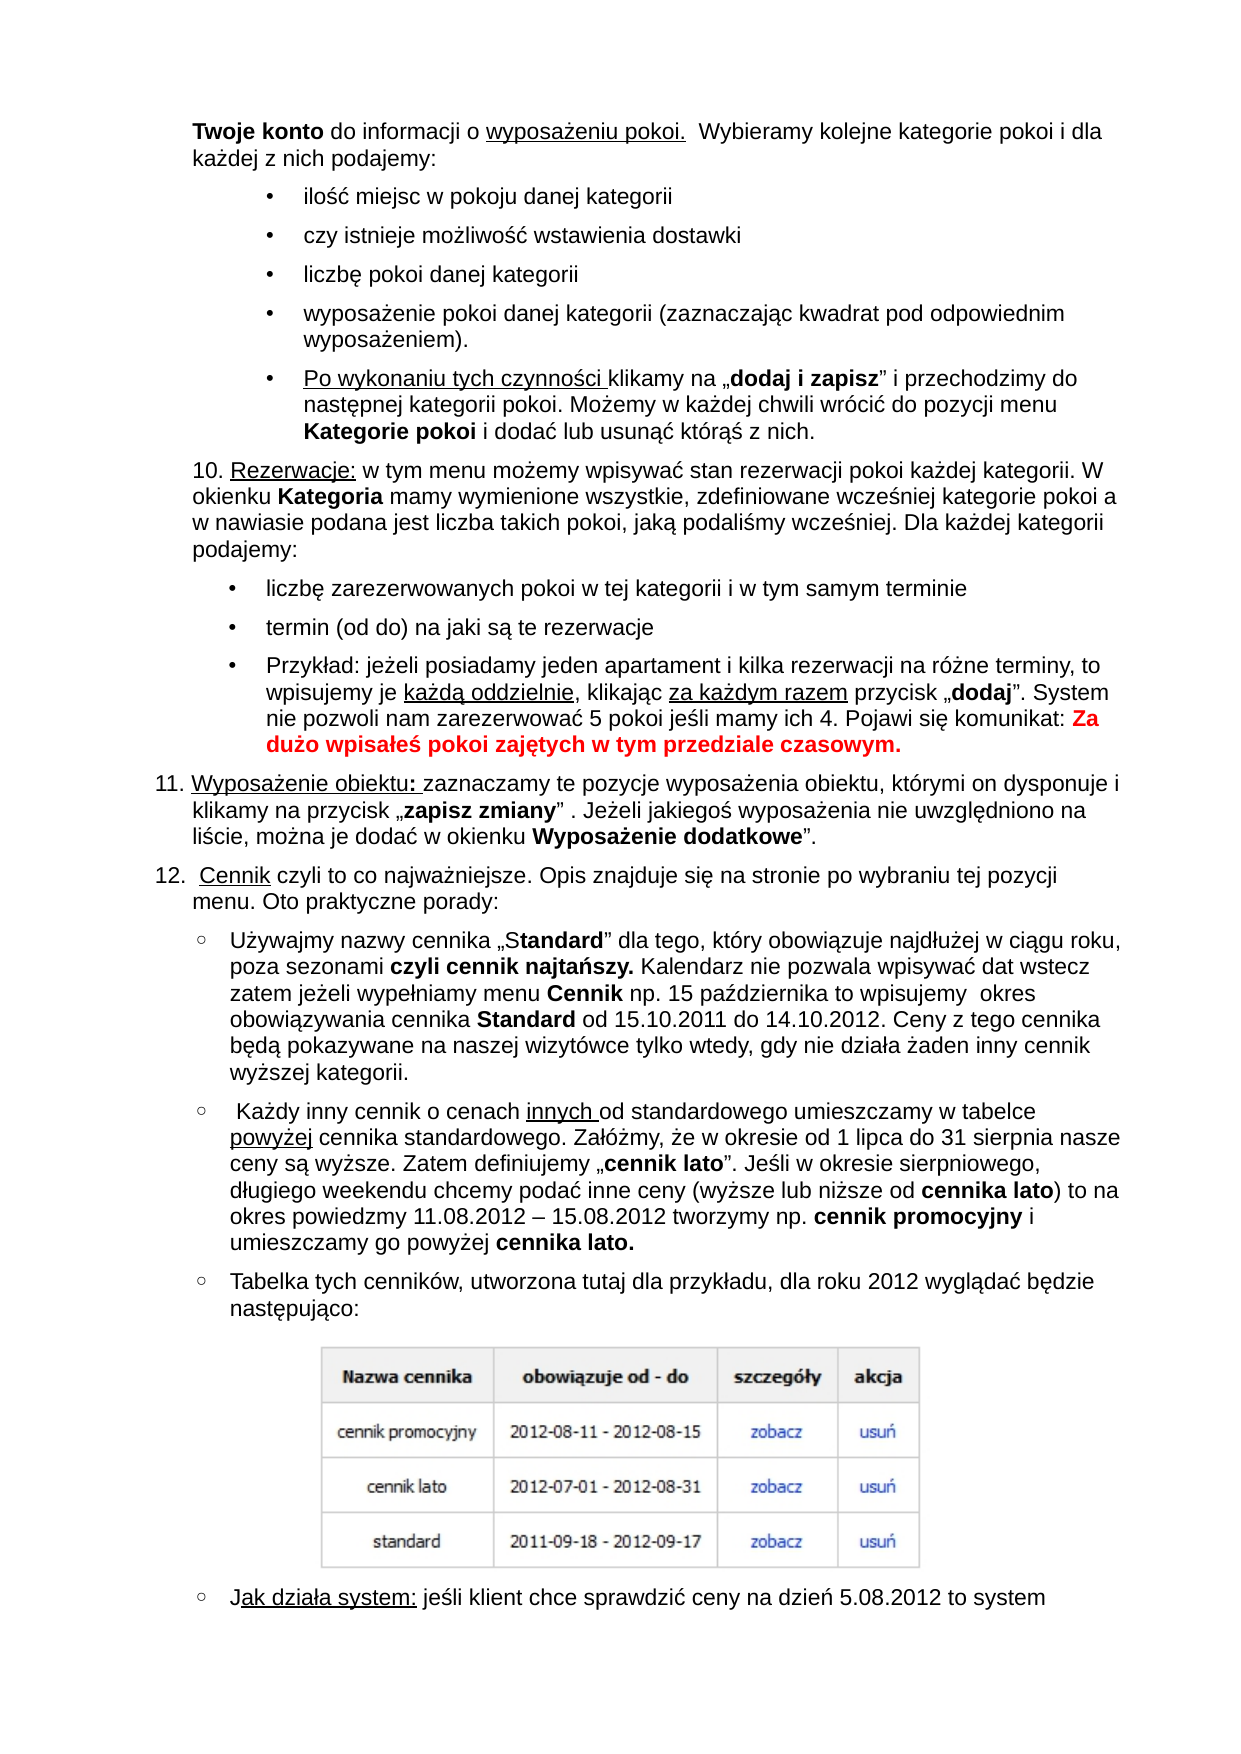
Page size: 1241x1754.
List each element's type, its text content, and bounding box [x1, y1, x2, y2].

list Wyposażenie obiektu: zaznaczamy te pozycje wyposażenia obiektu, którymi on dysponuje i klikamy na przycisk „zapisz zmiany” . Jeżeli jakiegoś wyposażenia nie uwzględniono na liście, można je dodać w okienku Wyposażenie dodatkowe”. [154, 770, 1122, 849]
list Rezerwacje: w tym menu możemy wpisywać stan rezerwacji pokoi każdej kategorii. W okienku Kategoria mamy wymienione wszystkie, zdefiniowane wcześniej kategorie pokoi a w nawiasie podana jest liczba takich pokoi, jaką podaliśmy wcześniej. Dla każdej kategorii podajemy: [192, 457, 1122, 562]
list Twoje konto do informacji o wyposażeniu pokoi. Wybieramy kolejne kategorie pokoi i dla każdej z nich podajemy: [192, 118, 1122, 171]
list termin (od do) na jaki są te rezerwacje [228, 613, 1122, 640]
list liczbę pokoi danej kategorii [266, 261, 1122, 287]
picture [304, 1333, 936, 1584]
list Jak działa system: jeśli klient chce sprawdzić ceny na dzień 5.08.2012 to system [192, 1333, 1122, 1610]
list Używajmy nazwy cennika „Standard” dla tego, który obowiązuje najdłużej w ciągu roku, poza sezonami czyli cennik najtańszy. Kalendarz nie pozwala wpisywać dat wstecz zatem jeżeli wypełniamy menu Cennik np. 15 października to wpisujemy okres obowiązywania cennika Standard od 15.10.2011 do 14.10.2012. Ceny z tego cennika będą pokazywane na naszej wizytówce tylko wtedy, gdy nie działa żaden inny cennik wyższej kategorii. [192, 927, 1122, 1085]
list Przykład: jeżeli posiadamy jeden apartament i kilka rezerwacji na różne terminy, to wpisujemy je każdą oddzielnie, klikając za każdym razem przycisk „dodaj”. System nie pozwoli nam zarezerwować 5 pokoi jeśli mamy ich 4. Pojawi się komunikat: Za dużo wpisałeś pokoi zajętych w tym przedziale czasowym. [228, 652, 1122, 758]
list ilość miejsc w pokoju danej kategorii [266, 183, 1122, 210]
list Po wykonaniu tych czynności klikamy na „dodaj i zapisz” i przechodzimy do następnej kategorii pokoi. Możemy w każdej chwili wrócić do pozycji menu Kategorie pokoi i dodać lub usunąć którąś z nich. [266, 365, 1122, 444]
list Każdy inny cennik o cenach innych od standardowego umieszczamy w tabelce powyżej cennika standardowego. Załóżmy, że w okresie od 1 lipca do 31 sierpnia nasze ceny są wyższe. Zatem definiujemy „cennik lato”. Jeśli w okresie sierpniowego, długiego weekendu chcemy podać inne ceny (wyższe lub niższe od cennika lato) to na okres powiedzmy 11.08.2012 – 15.08.2012 tworzymy np. cennik promocyjny i umieszczamy go powyżej cennika lato. [192, 1098, 1122, 1256]
list czy istnieje możliwość wstawienia dostawki [266, 222, 1122, 248]
list Tabelka tych cenników, utworzona tutaj dla przykładu, dla roku 2012 wyglądać będzie następująco: [192, 1268, 1122, 1321]
list liczbę zarezerwowanych pokoi w tej kategorii i w tym samym terminie [228, 574, 1122, 601]
list wyposażenie pokoi danej kategorii (zaznaczając kwadrat pod odpowiednim wyposażeniem). [266, 300, 1122, 353]
list Cennik czyli to co najważniejsze. Opis znajduje się na stronie po wybraniu tej pozycji menu. Oto praktyczne porady: [154, 862, 1122, 914]
